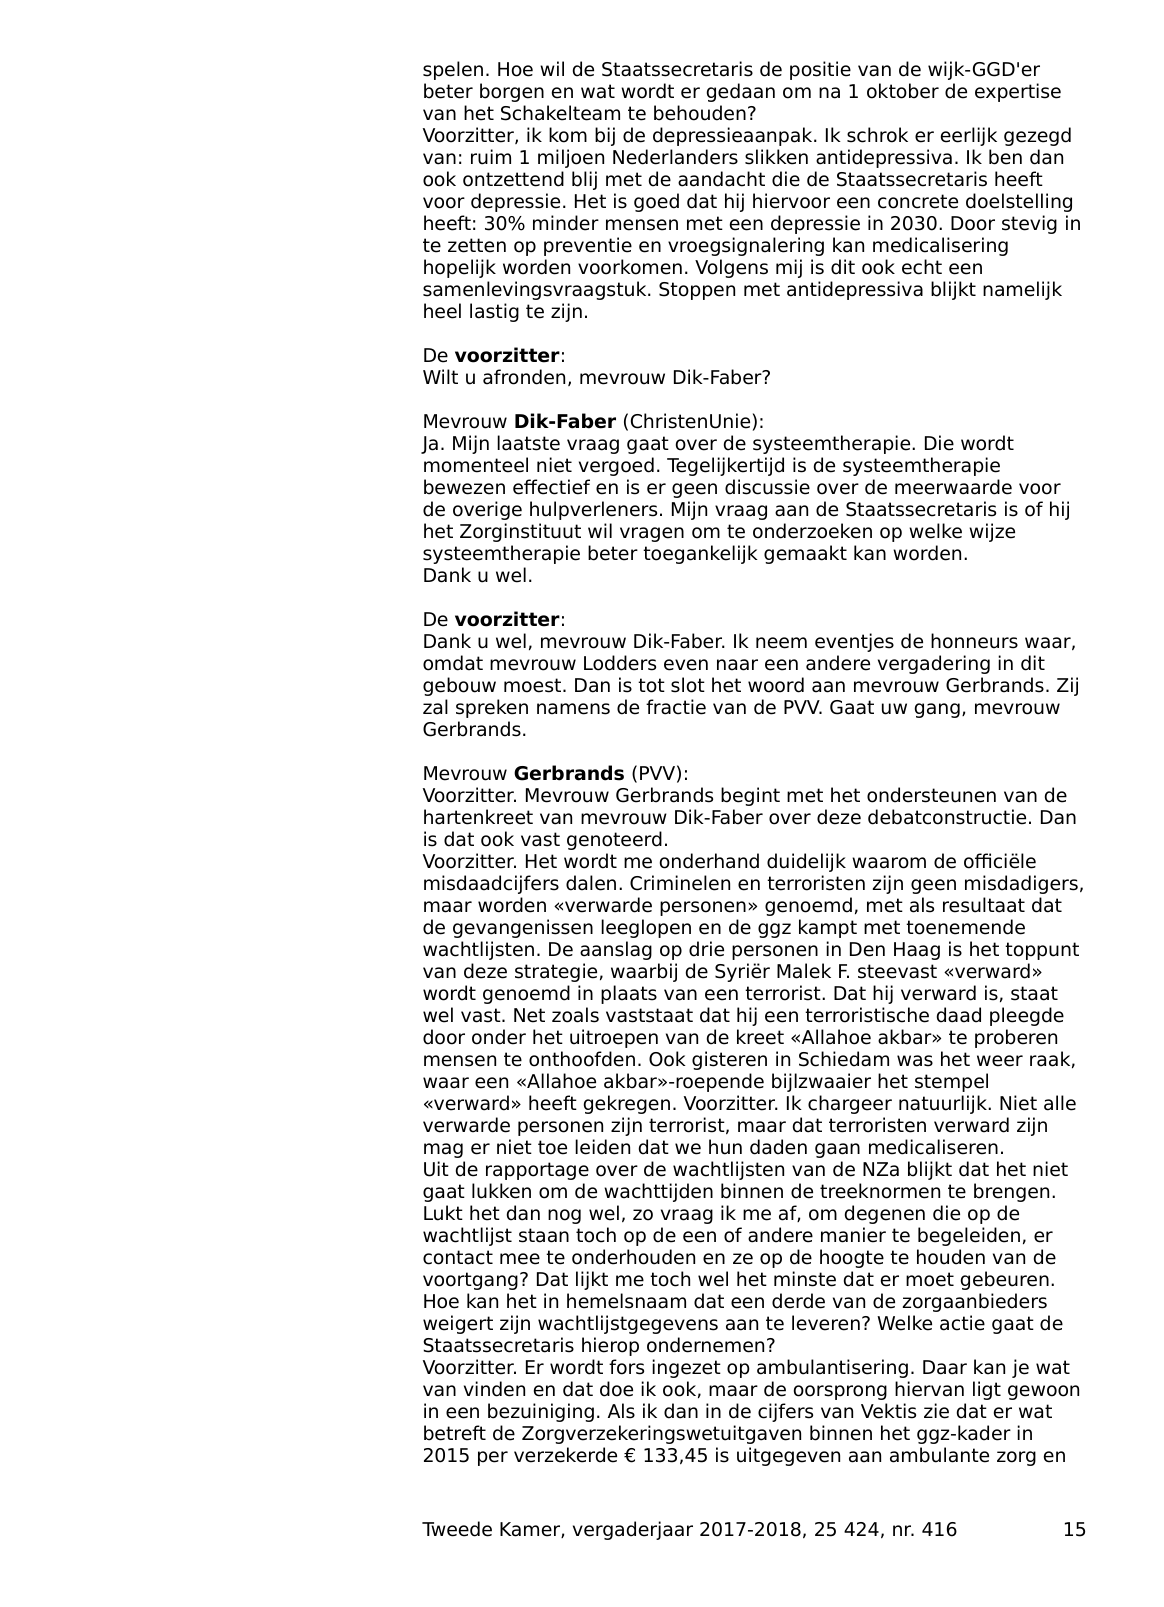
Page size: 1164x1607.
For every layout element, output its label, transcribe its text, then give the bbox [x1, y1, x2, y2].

text spelen. Hoe wil de Staatssecretaris de positie van de wijk-GGD'er beter borgen en wat wordt er gedaan om na 1 oktober de expertise van het Schakelteam te behouden? [422, 59, 1087, 125]
text Mevrouw Dik-Faber (ChristenUnie): [422, 411, 1087, 433]
text Voorzitter. Mevrouw Gerbrands begint met het ondersteunen van de hartenkreet van mevrouw Dik-Faber over deze debatconstructie. Dan is dat ook vast genoteerd. [422, 785, 1087, 851]
text Ja. Mijn laatste vraag gaat over de systeemtherapie. Die wordt momenteel niet vergoed. Tegelijkertijd is de systeemtherapie bewezen effectief en is er geen discussie over de meerwaarde voor de overige hulpverleners. Mijn vraag aan de Staatssecretaris is of hij het Zorginstituut wil vragen om te onderzoeken op welke wijze systeemtherapie beter toegankelijk gemaakt kan worden. [422, 433, 1087, 565]
text Dank u wel, mevrouw Dik-Faber. Ik neem eventjes de honneurs waar, omdat mevrouw Lodders even naar een andere vergadering in dit gebouw moest. Dan is tot slot het woord aan mevrouw Gerbrands. Zij zal spreken namens de fractie van de PVV. Gaat uw gang, mevrouw Gerbrands. [422, 631, 1087, 741]
text Voorzitter. Het wordt me onderhand duidelijk waarom de officiële misdaadcijfers dalen. Criminelen en terroristen zijn geen misdadigers, maar worden «verwarde personen» genoemd, met als resultaat dat de gevangenissen leeglopen en de ggz kampt met toenemende wachtlijsten. De aanslag op drie personen in Den Haag is het toppunt van deze strategie, waarbij de Syriër Malek F. steevast «verward» wordt genoemd in plaats van een terrorist. Dat hij verward is, staat wel vast. Net zoals vaststaat dat hij een terroristische daad pleegde door onder het uitroepen van de kreet «Allahoe akbar» te proberen mensen te onthoofden. Ook gisteren in Schiedam was het weer raak, waar een «Allahoe akbar»-roepende bijlzwaaier het stempel «verward» heeft gekregen. Voorzitter. Ik chargeer natuurlijk. Niet alle verwarde personen zijn terrorist, maar dat terroristen verward zijn mag er niet toe leiden dat we hun daden gaan medicaliseren. [422, 851, 1087, 1159]
text De voorzitter: [422, 609, 1087, 631]
text Dank u wel. [422, 565, 1087, 587]
text Mevrouw Gerbrands (PVV): [422, 763, 1087, 785]
text Uit de rapportage over de wachtlijsten van de NZa blijkt dat het niet gaat lukken om de wachttijden binnen de treeknormen te brengen. Lukt het dan nog wel, zo vraag ik me af, om degenen die op de wachtlijst staan toch op de een of andere manier te begeleiden, er contact mee te onderhouden en ze op de hoogte te houden van de voortgang? Dat lijkt me toch wel het minste dat er moet gebeuren. Hoe kan het in hemelsnaam dat een derde van de zorgaanbieders weigert zijn wachtlijstgegevens aan te leveren? Welke actie gaat de Staatssecretaris hierop ondernemen? [422, 1159, 1087, 1357]
text Wilt u afronden, mevrouw Dik-Faber? [422, 367, 1087, 389]
text Voorzitter, ik kom bij de depressieaanpak. Ik schrok er eerlijk gezegd van: ruim 1 miljoen Nederlanders slikken antidepressiva. Ik ben dan ook ontzettend blij met de aandacht die de Staatssecretaris heeft voor depressie. Het is goed dat hij hiervoor een concrete doelstelling heeft: 30% minder mensen met een depressie in 2030. Door stevig in te zetten op preventie en vroegsignalering kan medicalisering hopelijk worden voorkomen. Volgens mij is dit ook echt een samenlevingsvraagstuk. Stoppen met antidepressiva blijkt namelijk heel lastig te zijn. [422, 125, 1087, 323]
text De voorzitter: [422, 345, 1087, 367]
text Voorzitter. Er wordt fors ingezet op ambulantisering. Daar kan je wat van vinden en dat doe ik ook, maar de oorsprong hiervan ligt gewoon in een bezuiniging. Als ik dan in de cijfers van Vektis zie dat er wat betreft de Zorgverzekeringswetuitgaven binnen het ggz-kader in 2015 per verzekerde € 133,45 is uitgegeven aan ambulante zorg en [422, 1357, 1087, 1467]
